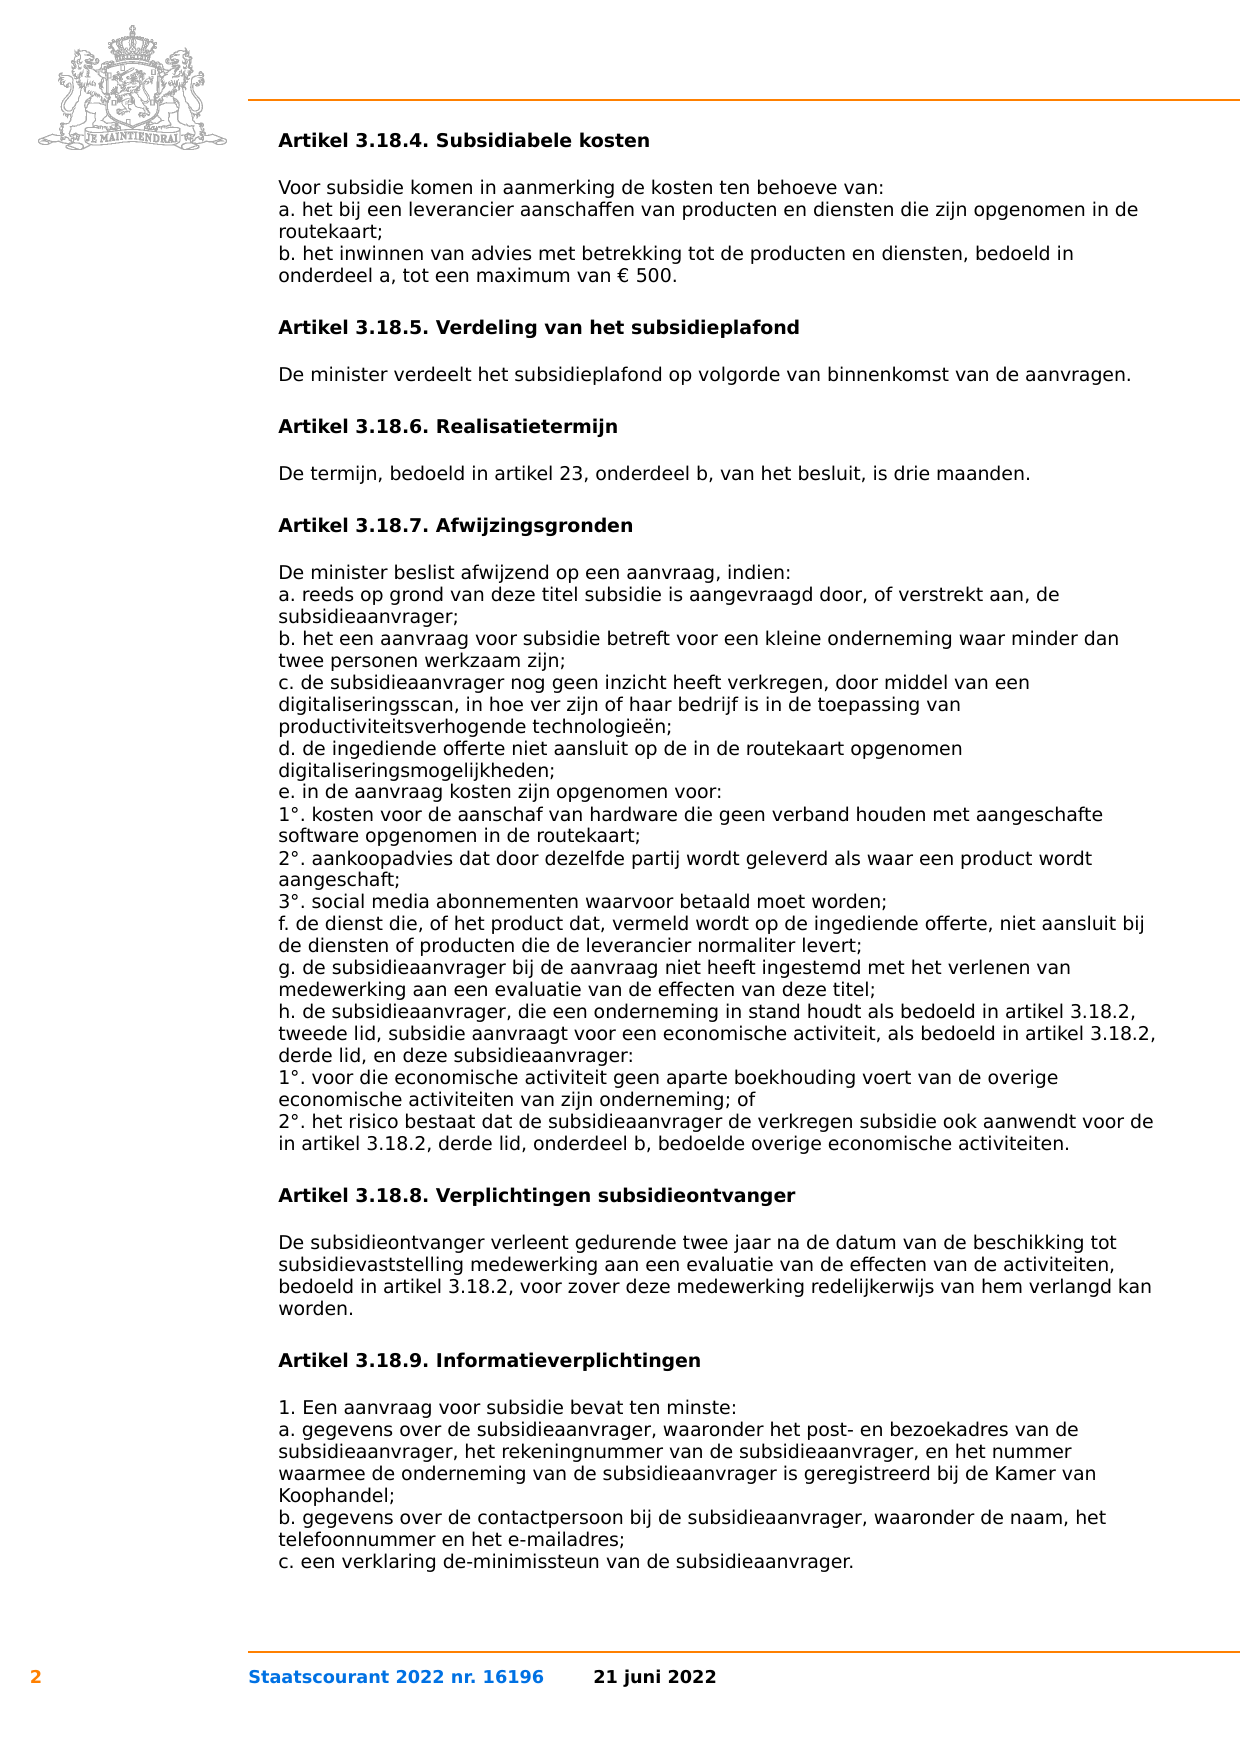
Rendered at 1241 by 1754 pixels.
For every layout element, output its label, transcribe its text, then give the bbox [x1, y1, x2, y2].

text 1. Een aanvraag voor subsidie bevat ten minste: [278, 1397, 1163, 1419]
subtitle Artikel 3.18.6. Realisatietermijn [278, 416, 1163, 438]
text 1°. kosten voor de aanschaf van hardware die geen verband houden met aangeschafte software opgenomen in de routekaart; [278, 803, 1163, 847]
text a. reeds op grond van deze titel subsidie is aangevraagd door, of verstrekt aan, de subsidieaanvrager; [278, 584, 1163, 628]
text 2°. aankoopadvies dat door dezelfde partij wordt geleverd als waar een product wordt aangeschaft; [278, 847, 1163, 891]
subtitle Artikel 3.18.9. Informatieverplichtingen [278, 1350, 1163, 1372]
text a. gegevens over de subsidieaanvrager, waaronder het post- en bezoekadres van de subsidieaanvrager, het rekeningnummer van de subsidieaanvrager, en het nummer waarmee de onderneming van de subsidieaanvrager is geregistreerd bij de Kamer van Koophandel; [278, 1419, 1163, 1507]
text g. de subsidieaanvrager bij de aanvraag niet heeft ingestemd met het verlenen van medewerking aan een evaluatie van de effecten van deze titel; [278, 957, 1163, 1001]
picture [38, 25, 227, 150]
text Voor subsidie komen in aanmerking de kosten ten behoeve van: [278, 177, 1163, 199]
text De minister beslist afwijzend op een aanvraag, indien: [278, 562, 1163, 584]
text b. het inwinnen van advies met betrekking tot de producten en diensten, bedoeld in onderdeel a, tot een maximum van € 500. [278, 243, 1163, 287]
subtitle Artikel 3.18.8. Verplichtingen subsidieontvanger [278, 1185, 1163, 1207]
text c. een verklaring de-minimissteun van de subsidieaanvrager. [278, 1551, 1163, 1573]
text 1°. voor die economische activiteit geen aparte boekhouding voert van de overige economische activiteiten van zijn onderneming; of [278, 1067, 1163, 1111]
text De termijn, bedoeld in artikel 23, onderdeel b, van het besluit, is drie maanden. [278, 463, 1163, 485]
text b. gegevens over de contactpersoon bij de subsidieaanvrager, waaronder de naam, het telefoonnummer en het e-mailadres; [278, 1507, 1163, 1551]
subtitle Artikel 3.18.7. Afwijzingsgronden [278, 515, 1163, 537]
text d. de ingediende offerte niet aansluit op de in de routekaart opgenomen digitaliseringsmogelijkheden; [278, 737, 1163, 781]
text b. het een aanvraag voor subsidie betreft voor een kleine onderneming waar minder dan twee personen werkzaam zijn; [278, 628, 1163, 672]
text a. het bij een leverancier aanschaffen van producten en diensten die zijn opgenomen in de routekaart; [278, 199, 1163, 243]
text f. de dienst die, of het product dat, vermeld wordt op de ingediende offerte, niet aansluit bij de diensten of producten die de leverancier normaliter levert; [278, 913, 1163, 957]
text 2°. het risico bestaat dat de subsidieaanvrager de verkregen subsidie ook aanwendt voor de in artikel 3.18.2, derde lid, onderdeel b, bedoelde overige economische activiteiten. [278, 1111, 1163, 1155]
subtitle Artikel 3.18.4. Subsidiabele kosten [278, 130, 1163, 152]
text e. in de aanvraag kosten zijn opgenomen voor: [278, 781, 1163, 803]
subtitle Artikel 3.18.5. Verdeling van het subsidieplafond [278, 317, 1163, 339]
text 3°. social media abonnementen waarvoor betaald moet worden; [278, 891, 1163, 913]
text h. de subsidieaanvrager, die een onderneming in stand houdt als bedoeld in artikel 3.18.2, tweede lid, subsidie aanvraagt voor een economische activiteit, als bedoeld in artikel 3.18.2, derde lid, en deze subsidieaanvrager: [278, 1001, 1163, 1067]
text c. de subsidieaanvrager nog geen inzicht heeft verkregen, door middel van een digitaliseringsscan, in hoe ver zijn of haar bedrijf is in de toepassing van productiviteitsverhogende technologieën; [278, 672, 1163, 737]
text De subsidieontvanger verleent gedurende twee jaar na de datum van de beschikking tot subsidievaststelling medewerking aan een evaluatie van de effecten van de activiteiten, bedoeld in artikel 3.18.2, voor zover deze medewerking redelijkerwijs van hem verlangd kan worden. [278, 1232, 1163, 1320]
text De minister verdeelt het subsidieplafond op volgorde van binnenkomst van de aanvragen. [278, 364, 1163, 386]
